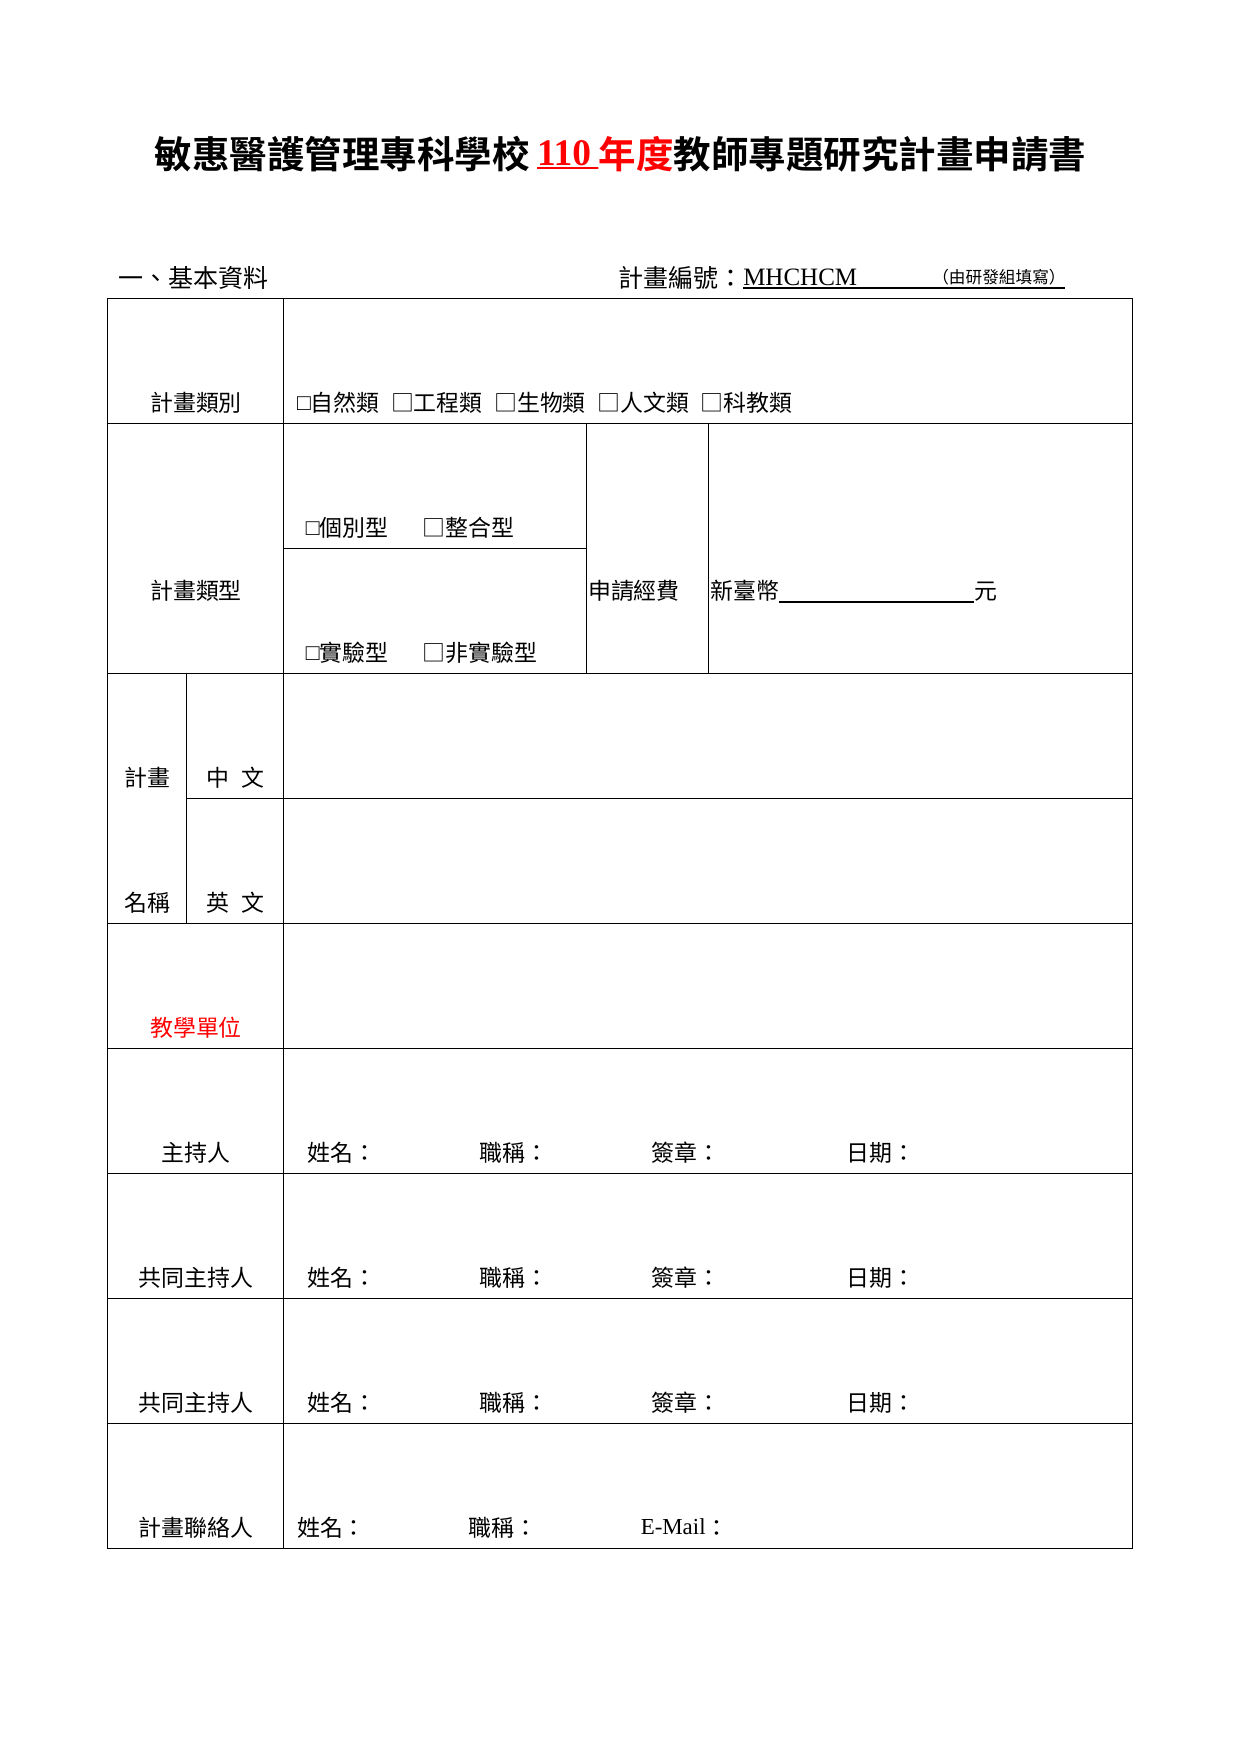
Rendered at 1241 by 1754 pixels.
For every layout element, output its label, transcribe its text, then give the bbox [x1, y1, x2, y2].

table_cell 申請經費 [587, 424, 708, 672]
table_cell □實驗型 □非實驗型 [284, 549, 586, 672]
table_cell 教學單位 [108, 924, 283, 1047]
table_header 計畫類別 [108, 299, 283, 422]
table_cell 姓名： 職稱： 簽章： 日期： [284, 1299, 1132, 1422]
table_cell 中 文 [187, 674, 283, 797]
table_cell □個別型 □整合型 [284, 424, 586, 547]
table_cell 計畫 [108, 674, 186, 797]
table_cell 英 文 [187, 799, 283, 922]
table_cell 主持人 [108, 1049, 283, 1172]
table_cell 計畫類型 [108, 424, 283, 672]
table_header □自然類 □工程類 □生物類 □人文類 □科教類 [284, 299, 1132, 422]
table_cell [284, 924, 1132, 1047]
text 敏惠醫護管理專科學校110年度教師專題研究計畫申請書 [118, 110, 1122, 172]
table_cell 名稱 [108, 798, 186, 922]
text 一、基本資料 計畫編號：MHCHCM （由研發組填寫） [118, 235, 1122, 297]
table_cell 姓名： 職稱： E-Mail： [284, 1424, 1132, 1547]
table_cell 計畫聯絡人 [108, 1424, 283, 1547]
table_cell [284, 799, 1132, 922]
table_cell 共同主持人 [108, 1174, 283, 1297]
table_cell 新臺幣 元 [709, 424, 1132, 672]
table_cell 姓名： 職稱： 簽章： 日期： [284, 1174, 1132, 1297]
table_cell 共同主持人 [108, 1299, 283, 1422]
table_cell [284, 674, 1132, 797]
table_cell 姓名： 職稱： 簽章： 日期： [284, 1049, 1132, 1172]
